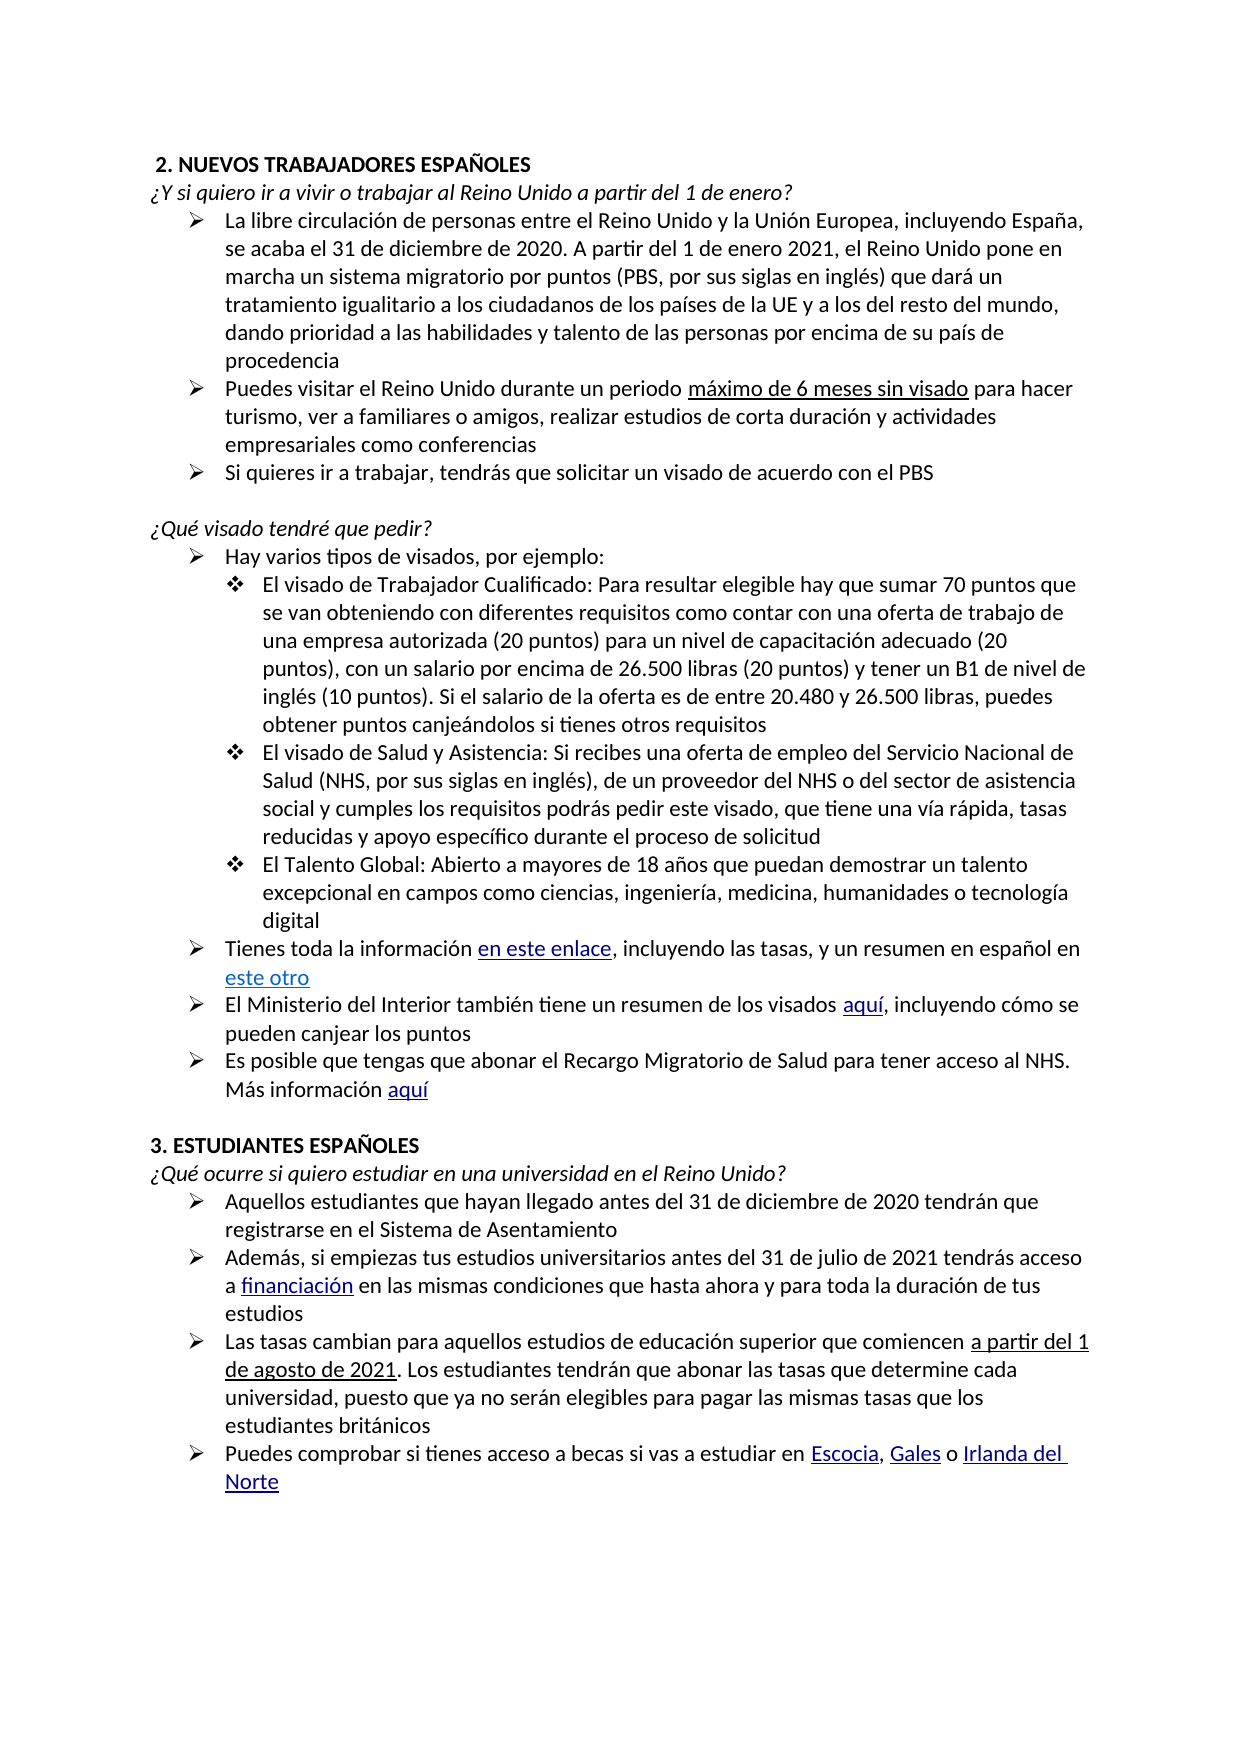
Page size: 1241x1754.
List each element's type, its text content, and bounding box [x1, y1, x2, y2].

text 2. NUEVOS TRABAJADORES ESPAÑOLES [150, 150, 1090, 178]
list Es posible que tengas que abonar el Recargo Migratorio de Salud para tener acceso al NHS. Más información aquí [187, 1047, 1090, 1103]
list Si quieres ir a trabajar, tendrás que solicitar un visado de acuerdo con el PBS [187, 458, 1090, 486]
list El Talento Global: Abierto a mayores de 18 años que puedan demostrar un talento excepcional en campos como ciencias, ingeniería, medicina, humanidades o tecnología digital [225, 851, 1090, 934]
text ¿Qué ocurre si quiero estudiar en una universidad en el Reino Unido? [150, 1159, 1090, 1187]
list Puedes comprobar si tienes acceso a becas si vas a estudiar en Escocia, Gales o Irlanda del Norte [187, 1439, 1090, 1495]
list El visado de Salud y Asistencia: Si recibes una oferta de empleo del Servicio Nacional de Salud (NHS, por sus siglas en inglés), de un proveedor del NHS o del sector de asistencia social y cumples los requisitos podrás pedir este visado, que tiene una vía rápida, tasas reducidas y apoyo específico durante el proceso de solicitud [225, 738, 1090, 851]
text 3. ESTUDIANTES ESPAÑOLES [150, 1131, 1090, 1159]
list El Ministerio del Interior también tiene un resumen de los visados aquí, incluyendo cómo se pueden canjear los puntos [187, 991, 1090, 1047]
text ¿Qué visado tendré que pedir? [150, 514, 1090, 542]
list Hay varios tipos de visados, por ejemplo: [187, 542, 1090, 570]
list La libre circulación de personas entre el Reino Unido y la Unión Europea, incluyendo España, se acaba el 31 de diciembre de 2020. A partir del 1 de enero 2021, el Reino Unido pone en marcha un sistema migratorio por puntos (PBS, por sus siglas en inglés) que dará un tratamiento igualitario a los ciudadanos de los países de la UE y a los del resto del mundo, dando prioridad a las habilidades y talento de las personas por encima de su país de procedencia [187, 206, 1090, 374]
list Aquellos estudiantes que hayan llegado antes del 31 de diciembre de 2020 tendrán que registrarse en el Sistema de Asentamiento [187, 1187, 1090, 1243]
text ¿Y si quiero ir a vivir o trabajar al Reino Unido a partir del 1 de enero? [150, 178, 1090, 206]
list Puedes visitar el Reino Unido durante un periodo máximo de 6 meses sin visado para hacer turismo, ver a familiares o amigos, realizar estudios de corta duración y actividades empresariales como conferencias [187, 374, 1090, 458]
list El visado de Trabajador Cualificado: Para resultar elegible hay que sumar 70 puntos que se van obteniendo con diferentes requisitos como contar con una oferta de trabajo de una empresa autorizada (20 puntos) para un nivel de capacitación adecuado (20 puntos), con un salario por encima de 26.500 libras (20 puntos) y tener un B1 de nivel de inglés (10 puntos). Si el salario de la oferta es de entre 20.480 y 26.500 libras, puedes obtener puntos canjeándolos si tienes otros requisitos [225, 570, 1090, 738]
list Las tasas cambian para aquellos estudios de educación superior que comiencen a partir del 1 de agosto de 2021. Los estudiantes tendrán que abonar las tasas que determine cada universidad, puesto que ya no serán elegibles para pagar las mismas tasas que los estudiantes británicos [187, 1327, 1090, 1439]
list Tienes toda la información en este enlace, incluyendo las tasas, y un resumen en español en este otro [187, 934, 1090, 991]
list Además, si empiezas tus estudios universitarios antes del 31 de julio de 2021 tendrás acceso a financiación en las mismas condiciones que hasta ahora y para toda la duración de tus estudios [187, 1243, 1090, 1327]
